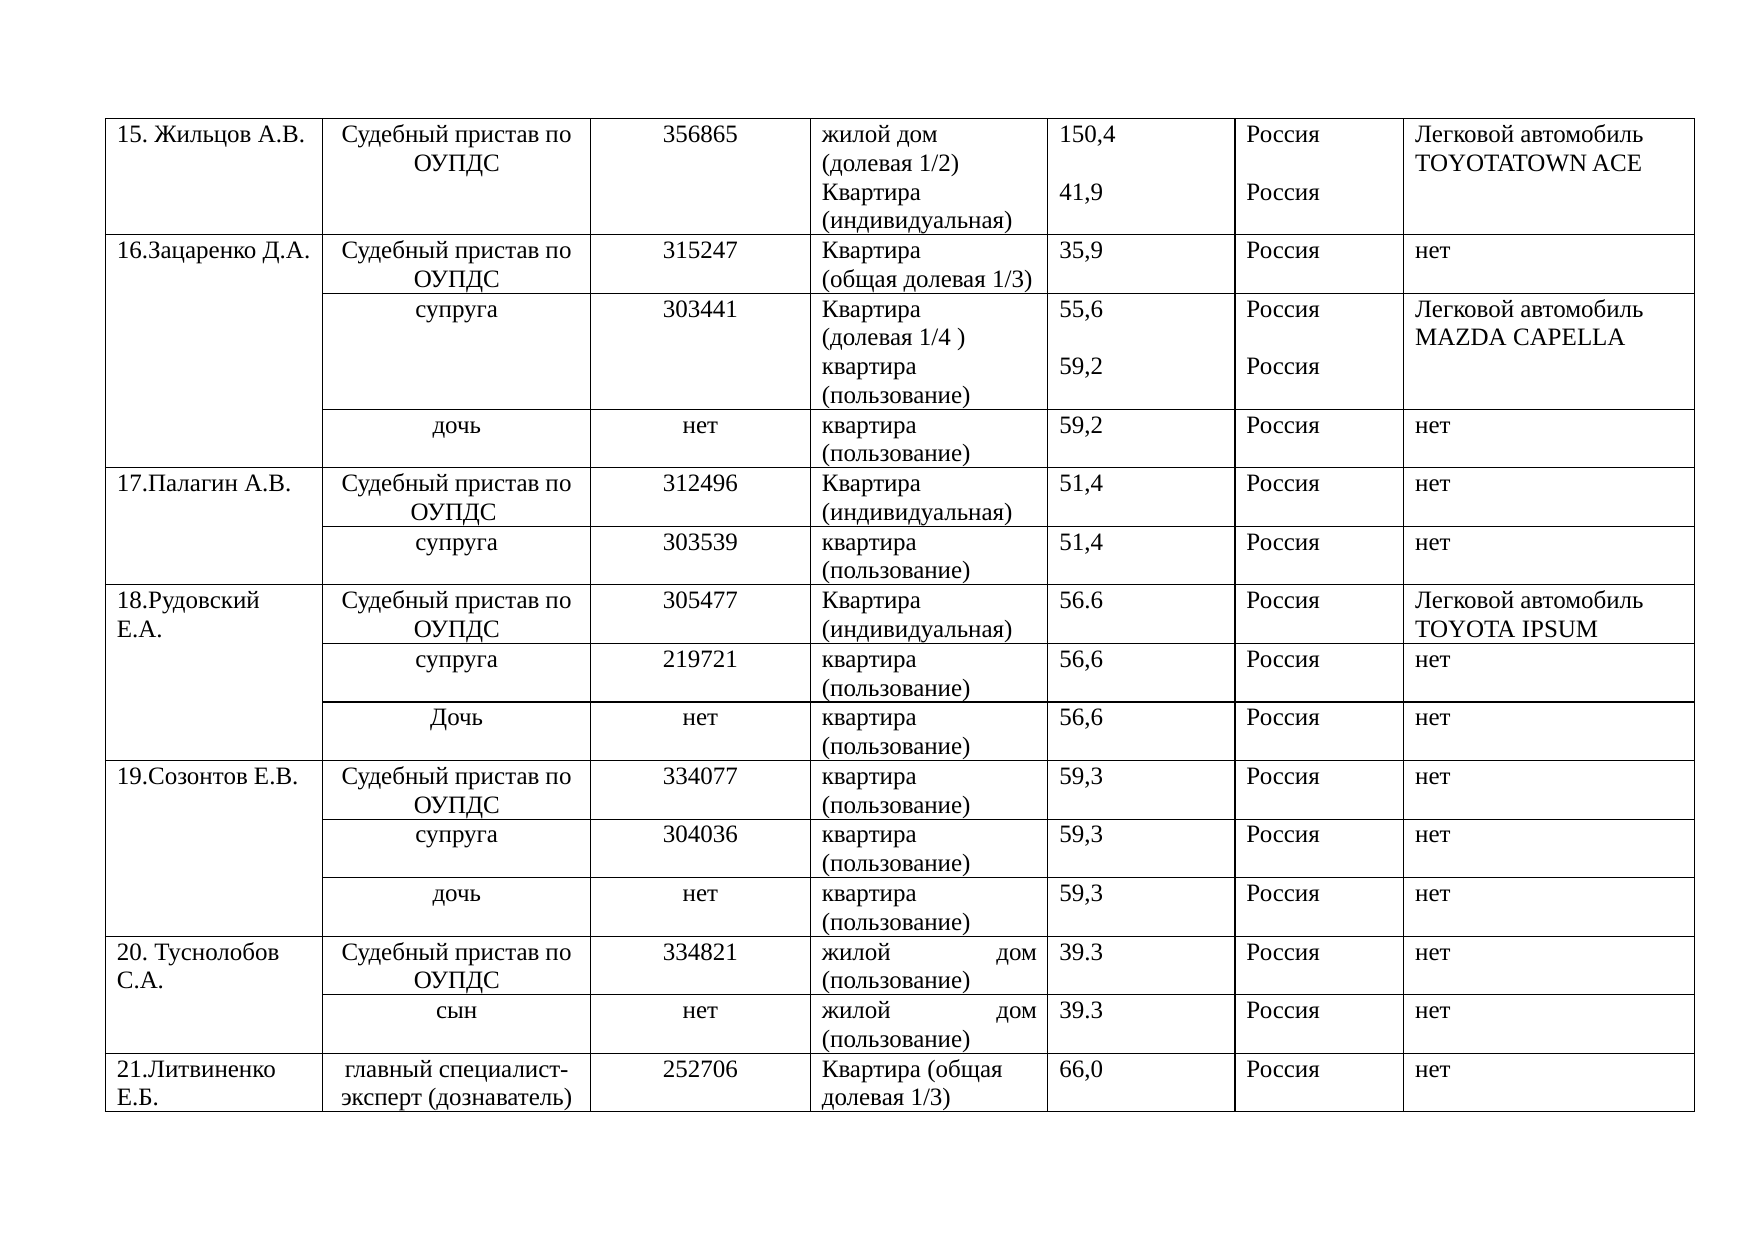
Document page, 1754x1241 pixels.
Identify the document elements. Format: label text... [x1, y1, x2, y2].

table_cell Россия [1236, 937, 1403, 994]
table_cell нет [1404, 527, 1694, 584]
table_cell Квартира (общая долевая 1/3) [811, 1054, 1047, 1111]
table_cell 17.Палагин А.В. [106, 468, 322, 584]
table_cell 219721 [591, 644, 810, 701]
table_cell нет [1404, 468, 1694, 526]
table_cell супруга [323, 644, 590, 701]
table_cell нет [1404, 410, 1694, 467]
table_cell Россия [1236, 878, 1403, 936]
table_cell квартира (пользование) [811, 644, 1047, 701]
table_cell нет [591, 995, 810, 1053]
table_cell нет [1404, 995, 1694, 1053]
table_cell квартира (пользование) [811, 703, 1047, 760]
table_cell 56,6 [1048, 585, 1234, 643]
table_cell Квартира (индивидуальная) [811, 585, 1047, 643]
table_cell Судебный пристав по ОУПДС [323, 585, 590, 643]
table_cell 334077 [591, 761, 810, 818]
table_cell Квартира (долевая 1/4 ) квартира (пользование) [811, 294, 1047, 409]
table_cell Россия [1236, 820, 1403, 877]
table_cell 51,4 [1048, 527, 1234, 584]
table_cell нет [591, 878, 810, 936]
table_cell главный специалист-эксперт (дознаватель) [323, 1054, 590, 1111]
table_cell Россия [1236, 410, 1403, 467]
table_cell 305477 [591, 585, 810, 643]
table_cell нет [1404, 1054, 1694, 1111]
table_cell квартира (пользование) [811, 527, 1047, 584]
table_cell нет [1404, 235, 1694, 293]
table_cell нет [1404, 644, 1694, 701]
table_cell 304036 [591, 820, 810, 877]
table_cell супруга [323, 820, 590, 877]
table_cell 19.Созонтов Е.В. [106, 761, 322, 936]
table_cell сын [323, 995, 590, 1053]
table_cell 303539 [591, 527, 810, 584]
table_cell 16.Зацаренко Д.А. [106, 235, 322, 467]
table_cell нет [1404, 703, 1694, 760]
table_cell Россия [1236, 703, 1403, 760]
table_cell 312496 [591, 468, 810, 526]
table_cell супруга [323, 294, 590, 409]
table_cell Судебный пристав по ОУПДС [323, 761, 590, 818]
table_cell 39,3 [1048, 937, 1234, 994]
table_cell Судебный пристав по ОУПДС [323, 468, 590, 526]
table_cell Судебный пристав по ОУПДС [323, 937, 590, 994]
table_cell 21.Литвиненко Е.Б. [106, 1054, 322, 1111]
table_cell квартира (пользование) [811, 820, 1047, 877]
table_cell Россия [1236, 1054, 1403, 1111]
table_cell Россия [1236, 995, 1403, 1053]
table_cell дочь [323, 878, 590, 936]
table_cell Россия [1236, 235, 1403, 293]
table_cell Россия Россия [1236, 294, 1403, 409]
table_cell 150,4 41,9 [1048, 119, 1234, 234]
table_cell 66,0 [1048, 1054, 1234, 1111]
table_cell 20. Туснолобов С.А. [106, 937, 322, 1053]
table_cell Россия [1236, 468, 1403, 526]
table_cell 59,3 [1048, 878, 1234, 936]
table_cell Россия [1236, 644, 1403, 701]
table_cell жилой дом (пользование) [811, 995, 1047, 1053]
table_cell 356865 [591, 119, 810, 234]
table_cell 252706 [591, 1054, 810, 1111]
table_cell нет [1404, 878, 1694, 936]
table_cell 59,2 [1048, 410, 1234, 467]
table_cell Легковой автомобиль TOYOTA IPSUM [1404, 585, 1694, 643]
table_cell 18.Рудовский Е.А. [106, 585, 322, 760]
table_cell Россия [1236, 761, 1403, 818]
table_cell Россия [1236, 585, 1403, 643]
table_cell нет [591, 410, 810, 467]
table_cell нет [1404, 820, 1694, 877]
table_cell 39,3 [1048, 995, 1234, 1053]
table_cell жилой дом (долевая 1/2) Квартира (индивидуальная) [811, 119, 1047, 234]
table_cell нет [1404, 937, 1694, 994]
table_cell Судебный пристав по ОУПДС [323, 119, 590, 234]
table_cell супруга [323, 527, 590, 584]
table_cell 51,4 [1048, 468, 1234, 526]
table_cell Судебный пристав по ОУПДС [323, 235, 590, 293]
table_cell квартира (пользование) [811, 410, 1047, 467]
table_cell 303441 [591, 294, 810, 409]
table_cell 56,6 [1048, 644, 1234, 701]
table_cell 15. Жильцов А.В. [106, 119, 322, 234]
table_cell квартира (пользование) [811, 761, 1047, 818]
table_cell Россия [1236, 527, 1403, 584]
table_cell жилой дом (пользование) [811, 937, 1047, 994]
table_cell 35,9 [1048, 235, 1234, 293]
table_cell нет [1404, 761, 1694, 818]
table_cell Дочь [323, 703, 590, 760]
table_cell 334821 [591, 937, 810, 994]
table_cell Россия Россия [1236, 119, 1403, 234]
table_cell Квартира (индивидуальная) [811, 468, 1047, 526]
table_cell нет [591, 703, 810, 760]
table_cell 315247 [591, 235, 810, 293]
table_cell Легковой автомобиль MAZDA CAPELLA [1404, 294, 1694, 409]
table_cell Легковой автомобиль TOYOTATOWN ACE [1404, 119, 1694, 234]
table_cell квартира (пользование) [811, 878, 1047, 936]
table_cell 56,6 [1048, 703, 1234, 760]
table_cell 55,6 59,2 [1048, 294, 1234, 409]
table_cell Квартира (общая долевая 1/3) [811, 235, 1047, 293]
table_cell дочь [323, 410, 590, 467]
table_cell 59,3 [1048, 820, 1234, 877]
table_cell 59,3 [1048, 761, 1234, 818]
